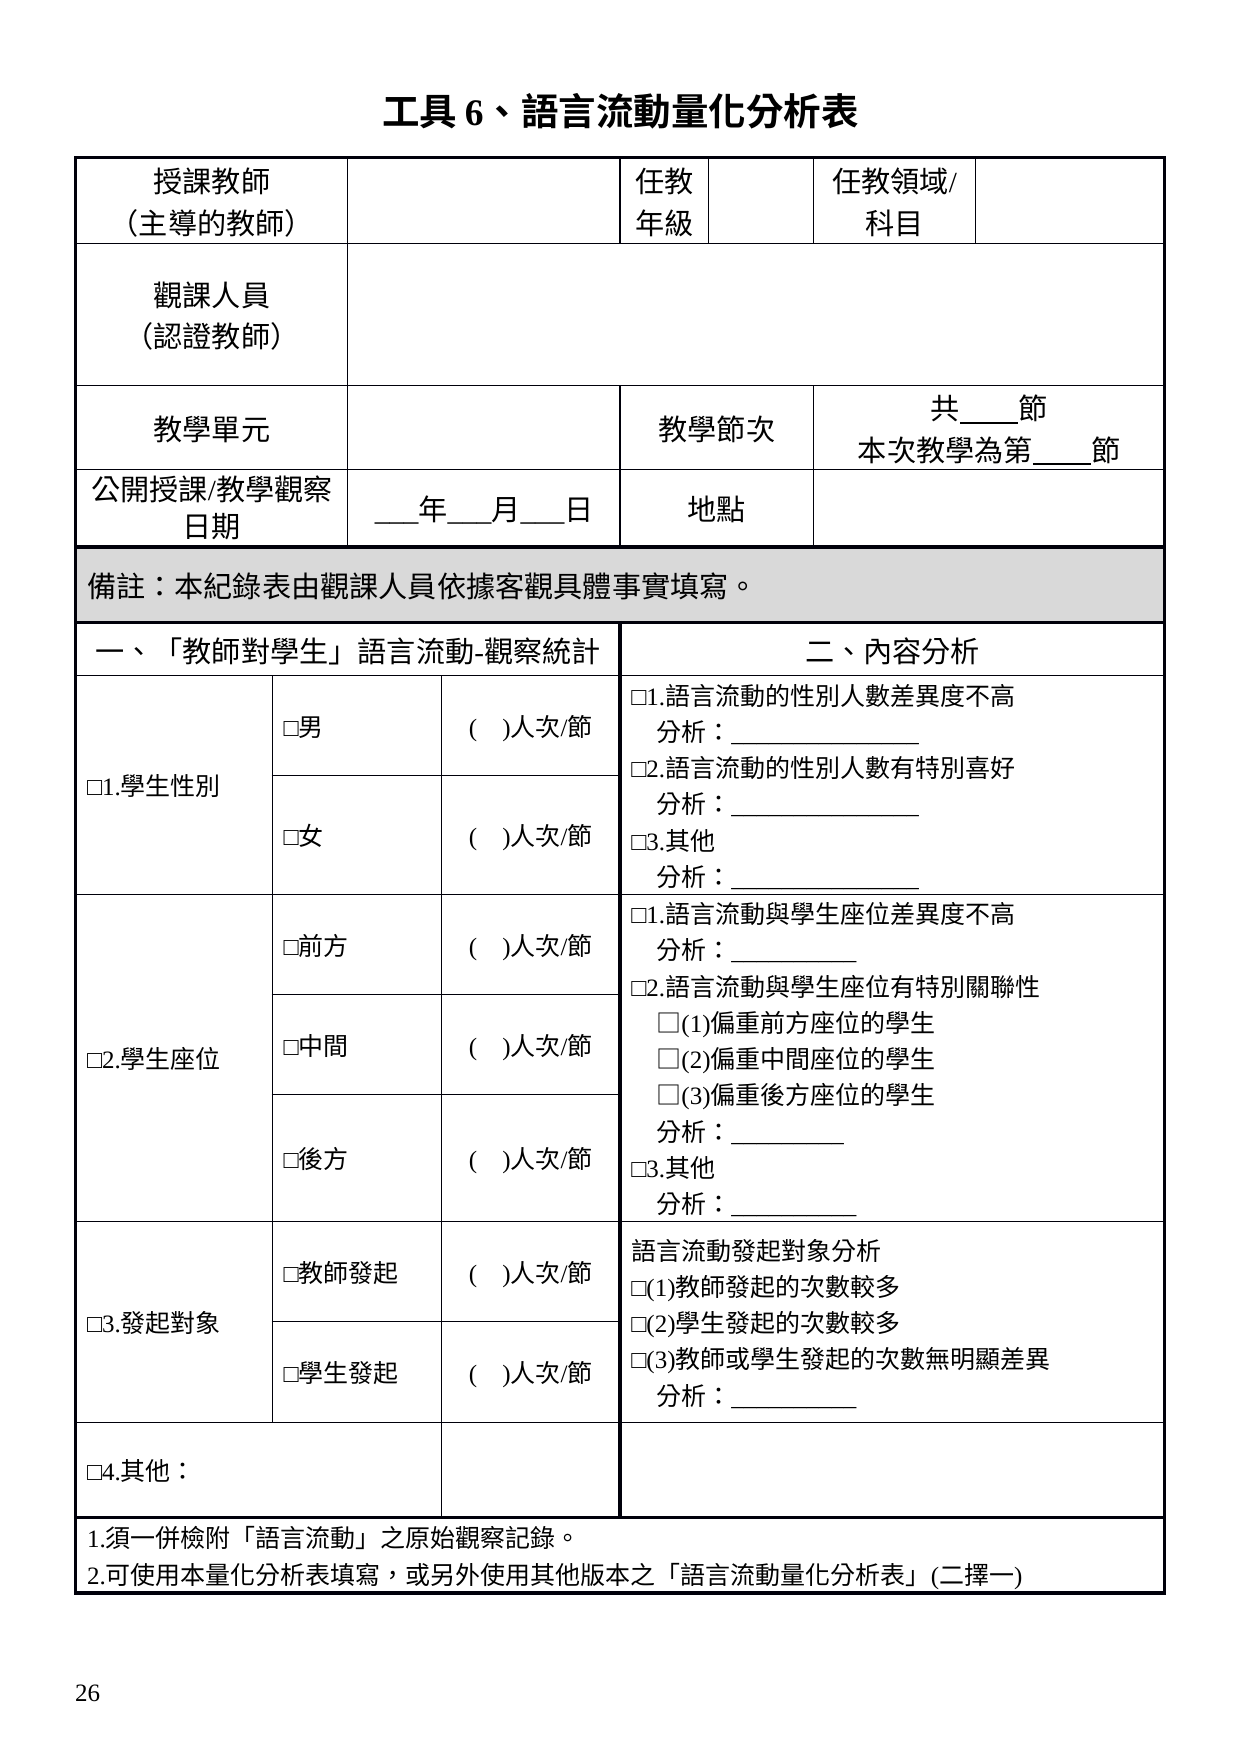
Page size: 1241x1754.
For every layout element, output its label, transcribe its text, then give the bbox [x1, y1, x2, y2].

table_cell 公開授課/教學觀察日期 [77, 470, 347, 545]
table_header [348, 159, 619, 243]
table_header 任教年級 [621, 159, 708, 243]
table_header [709, 159, 813, 243]
table_cell □前方 [273, 895, 441, 994]
table_cell □2.學生座位 [77, 895, 272, 1221]
table_header [976, 159, 1163, 243]
table_cell ( )人次/節 [442, 1222, 618, 1321]
table_cell □1.語言流動與學生座位差異度不高 分析：__________ □2.語言流動與學生座位有特別關聯性 □(1)偏重前方座位的學生 □(2)偏重中間座位的學生 □(3)偏重後方座位的學生 分析：_________ □3.其他 分析：__________ [622, 895, 1163, 1221]
table_cell □學生發起 [273, 1322, 441, 1422]
table_cell ( )人次/節 [442, 995, 618, 1094]
table_cell □1.語言流動的性別人數差異度不高 分析：_______________ □2.語言流動的性別人數有特別喜好 分析：_______________ □3.其他 分析：_______________ [622, 676, 1163, 893]
table_cell 觀課人員 （認證教師） [77, 244, 347, 385]
table_cell 一、「教師對學生」語言流動-觀察統計 [77, 624, 618, 675]
table_cell ( )人次/節 [442, 1095, 618, 1221]
table_cell [622, 1423, 1163, 1516]
subtitle 工具6、語言流動量化分析表 [75, 75, 1165, 137]
table_cell 地點 [621, 470, 813, 545]
table_cell ( )人次/節 [442, 676, 618, 775]
table_cell [348, 386, 619, 469]
table_cell □1.學生性別 [77, 676, 272, 893]
table_cell □中間 [273, 995, 441, 1094]
table_cell [348, 244, 1163, 385]
table_cell ___年___月___日 [348, 470, 619, 545]
table_cell 語言流動發起對象分析 □(1)教師發起的次數較多 □(2)學生發起的次數較多 □(3)教師或學生發起的次數無明顯差異 分析：__________ [622, 1222, 1163, 1422]
table_cell □3.發起對象 [77, 1222, 272, 1422]
table_cell □後方 [273, 1095, 441, 1221]
table_cell [442, 1423, 618, 1516]
table_cell □女 [273, 776, 441, 893]
table_cell □4.其他： [77, 1423, 441, 1516]
table_header 任教領域/科目 [814, 159, 975, 243]
table_cell 共 節 本次教學為第 節 [814, 386, 1163, 469]
table_cell □男 [273, 676, 441, 775]
table_cell 二、內容分析 [622, 624, 1163, 675]
table_cell □教師發起 [273, 1222, 441, 1321]
table_cell 備註：本紀錄表由觀課人員依據客觀具體事實填寫。 [77, 549, 1163, 621]
table_cell ( )人次/節 [442, 895, 618, 994]
table_cell ( )人次/節 [442, 776, 618, 893]
table_cell 教學單元 [77, 386, 347, 469]
table_cell ( )人次/節 [442, 1322, 618, 1422]
table_cell 教學節次 [621, 386, 813, 469]
table_cell [814, 470, 1163, 545]
table_header 授課教師 （主導的教師） [77, 159, 347, 243]
table_cell 1.須一併檢附「語言流動」之原始觀察記錄。 2.可使用本量化分析表填寫，或另外使用其他版本之「語言流動量化分析表」(二擇一) [77, 1519, 1163, 1591]
